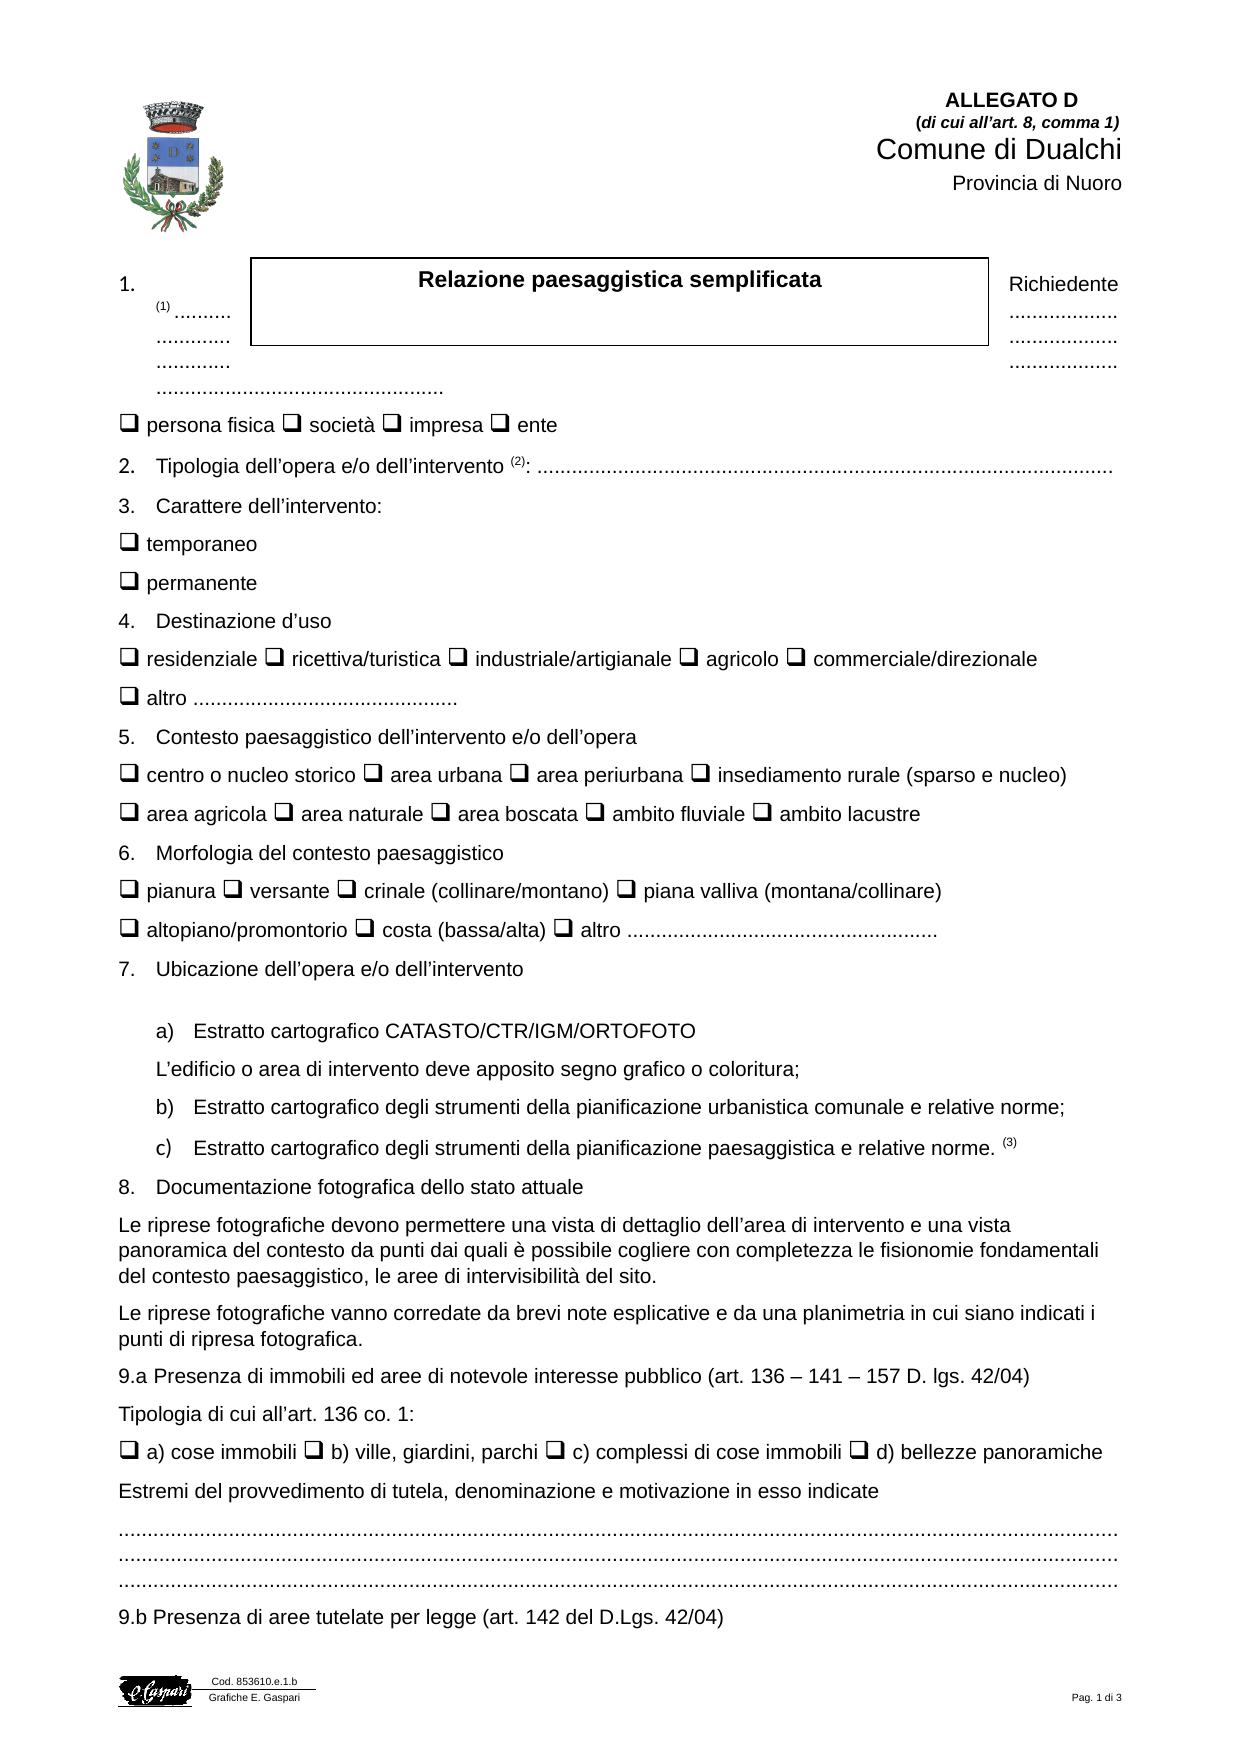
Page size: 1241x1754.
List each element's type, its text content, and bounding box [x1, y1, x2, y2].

list Documentazione fotografica dello stato attuale [118, 1175, 1122, 1199]
list Carattere dell’intervento: [118, 494, 1122, 518]
text 9.a Presenza di immobili ed aree di notevole interesse pubblico (art. 136 – 141 – 157 D. lgs. 42/04) [118, 1364, 1122, 1388]
text Le riprese fotografiche devono permettere una vista di dettaglio dell’area di intervento e una vista panoramica del contesto da punti dai quali è possibile cogliere con completezza le fisionomie fondamentali del contesto paesaggistico, le aree di intervisibilità del sito. [118, 1213, 1122, 1287]
text  temporaneo [118, 531, 1122, 556]
text  centro o nucleo storico  area urbana  area periurbana  insediamento rurale (sparso e nucleo) [118, 763, 1122, 788]
text  pianura  versante  crinale (collinare/montano)  piana valliva (montana/collinare) [118, 879, 1122, 904]
text 9.b Presenza di aree tutelate per legge (art. 142 del D.Lgs. 42/04) [118, 1605, 1122, 1629]
list Morfologia del contesto paesaggistico [118, 841, 1122, 865]
list Tipologia dell’opera e/o dell’intervento (2): .................................................................................................... [118, 451, 1122, 479]
list Contesto paesaggistico dell’intervento e/o dell’opera [118, 725, 1122, 749]
list Ubicazione dell’opera e/o dell’intervento [118, 957, 1122, 981]
picture [122, 101, 224, 233]
text  a) cose immobili  b) ville, giardini, parchi  c) complessi di cose immobili  d) bellezze panoramiche [118, 1440, 1122, 1465]
text  residenziale  ricettiva/turistica  industriale/artigianale  agricolo  commerciale/direzionale [118, 647, 1122, 672]
list Destinazione d’uso [118, 609, 1122, 633]
text  permanente [118, 570, 1122, 595]
picture [118, 1674, 192, 1706]
text Provincia di Nuoro [224, 171, 1122, 194]
text Le riprese fotografiche vanno corredate da brevi note esplicative e da una planimetria in cui siano indicati i punti di ripresa fotografica. [118, 1301, 1122, 1351]
list Richiedente (1) ............................................................................................................................................... [118, 269, 1122, 399]
text Comune di Dualchi [224, 132, 1122, 166]
text Estremi del provvedimento di tutela, denominazione e motivazione in esso indicate [118, 1479, 1122, 1503]
text L’edificio o area di intervento deve apposito segno grafico o coloritura; [156, 1057, 1122, 1081]
text Tipologia di cui all’art. 136 co. 1: [118, 1402, 1122, 1426]
text  persona fisica  società  impresa  ente [118, 412, 1122, 437]
text  altro .............................................. [118, 686, 1122, 711]
text  area agricola  area naturale  area boscata  ambito fluviale  ambito lacustre [118, 802, 1122, 827]
list Estratto cartografico degli strumenti della pianificazione urbanistica comunale e relative norme; [156, 1095, 1122, 1119]
list Estratto cartografico CATASTO/CTR/IGM/ORTOFOTO [156, 1019, 1122, 1043]
text  altopiano/promontorio  costa (bassa/alta)  altro ...................................................... [118, 918, 1122, 943]
list Estratto cartografico degli strumenti della pianificazione paesaggistica e relative norme. (3) [156, 1133, 1122, 1161]
